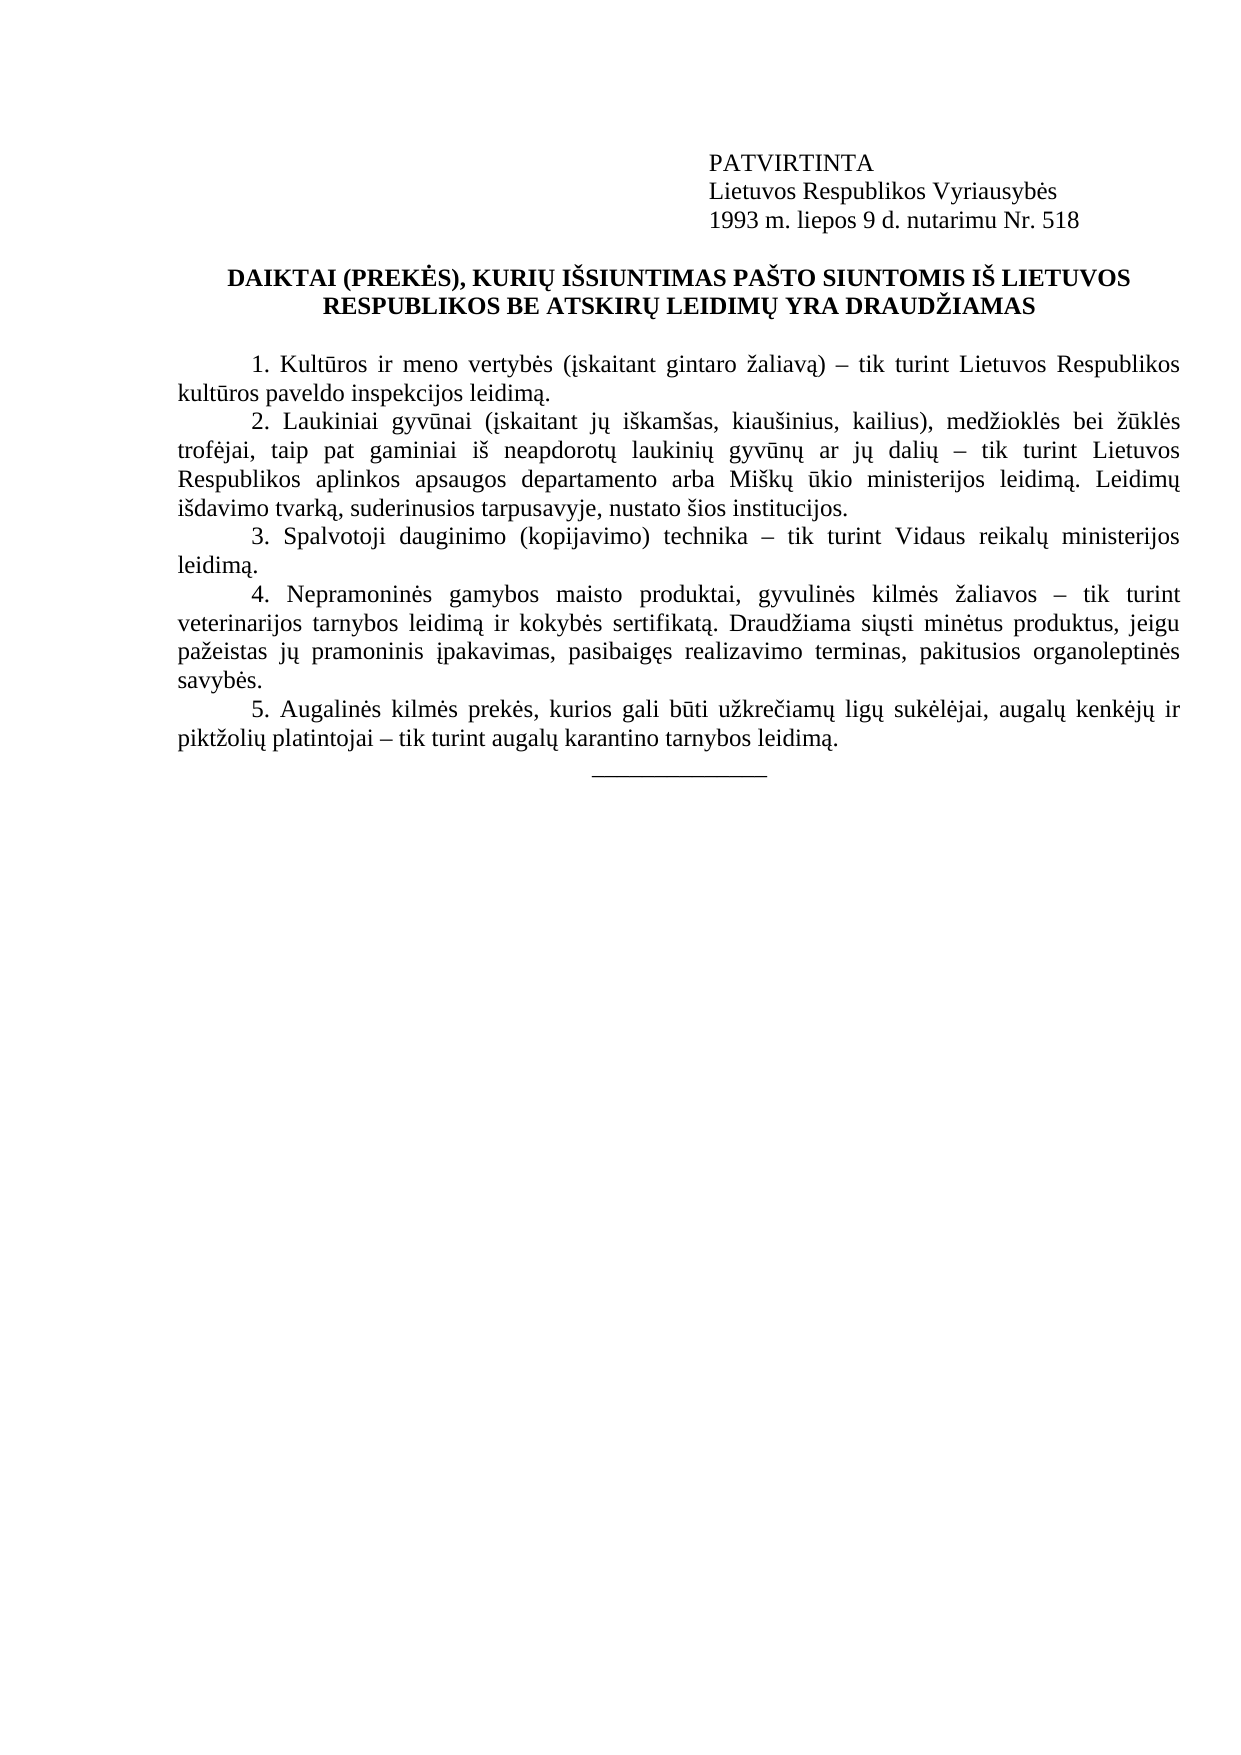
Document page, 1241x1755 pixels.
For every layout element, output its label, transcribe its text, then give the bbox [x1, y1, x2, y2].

text 1993 m. liepos 9 d. nutarimu Nr. 518 [177, 205, 1181, 234]
text 1. Kultūros ir meno vertybės (įskaitant gintaro žaliavą) – tik turint Lietuvos Respublikos kultūros paveldo inspekcijos leidimą. [177, 349, 1181, 406]
text 4. Nepramoninės gamybos maisto produktai, gyvulinės kilmės žaliavos – tik turint veterinarijos tarnybos leidimą ir kokybės sertifikatą. Draudžiama siųsti minėtus produktus, jeigu pažeistas jų pramoninis įpakavimas, pasibaigęs realizavimo terminas, pakitusios organoleptinės savybės. [177, 579, 1181, 694]
text 3. Spalvotoji dauginimo (kopijavimo) technika – tik turint Vidaus reikalų ministerijos leidimą. [177, 521, 1181, 579]
text DAIKTAI (PREKĖS), KURIŲ IŠSIUNTIMAS PAŠTO SIUNTOMIS IŠ LIETUVOS RESPUBLIKOS BE ATSKIRŲ LEIDIMŲ YRA DRAUDŽIAMAS [177, 263, 1181, 320]
text 2. Laukiniai gyvūnai (įskaitant jų iškamšas, kiaušinius, kailius), medžioklės bei žūklės trofėjai, taip pat gaminiai iš neapdorotų laukinių gyvūnų ar jų dalių – tik turint Lietuvos Respublikos aplinkos apsaugos departamento arba Miškų ūkio ministerijos leidimą. Leidimų išdavimo tvarką, suderinusios tarpusavyje, nustato šios institucijos. [177, 406, 1181, 521]
text ______________ [177, 751, 1181, 780]
text PATVIRTINTA [177, 148, 1181, 176]
text 5. Augalinės kilmės prekės, kurios gali būti užkrečiamų ligų sukėlėjai, augalų kenkėjų ir piktžolių platintojai – tik turint augalų karantino tarnybos leidimą. [177, 694, 1181, 751]
text Lietuvos Respublikos Vyriausybės [177, 176, 1181, 205]
